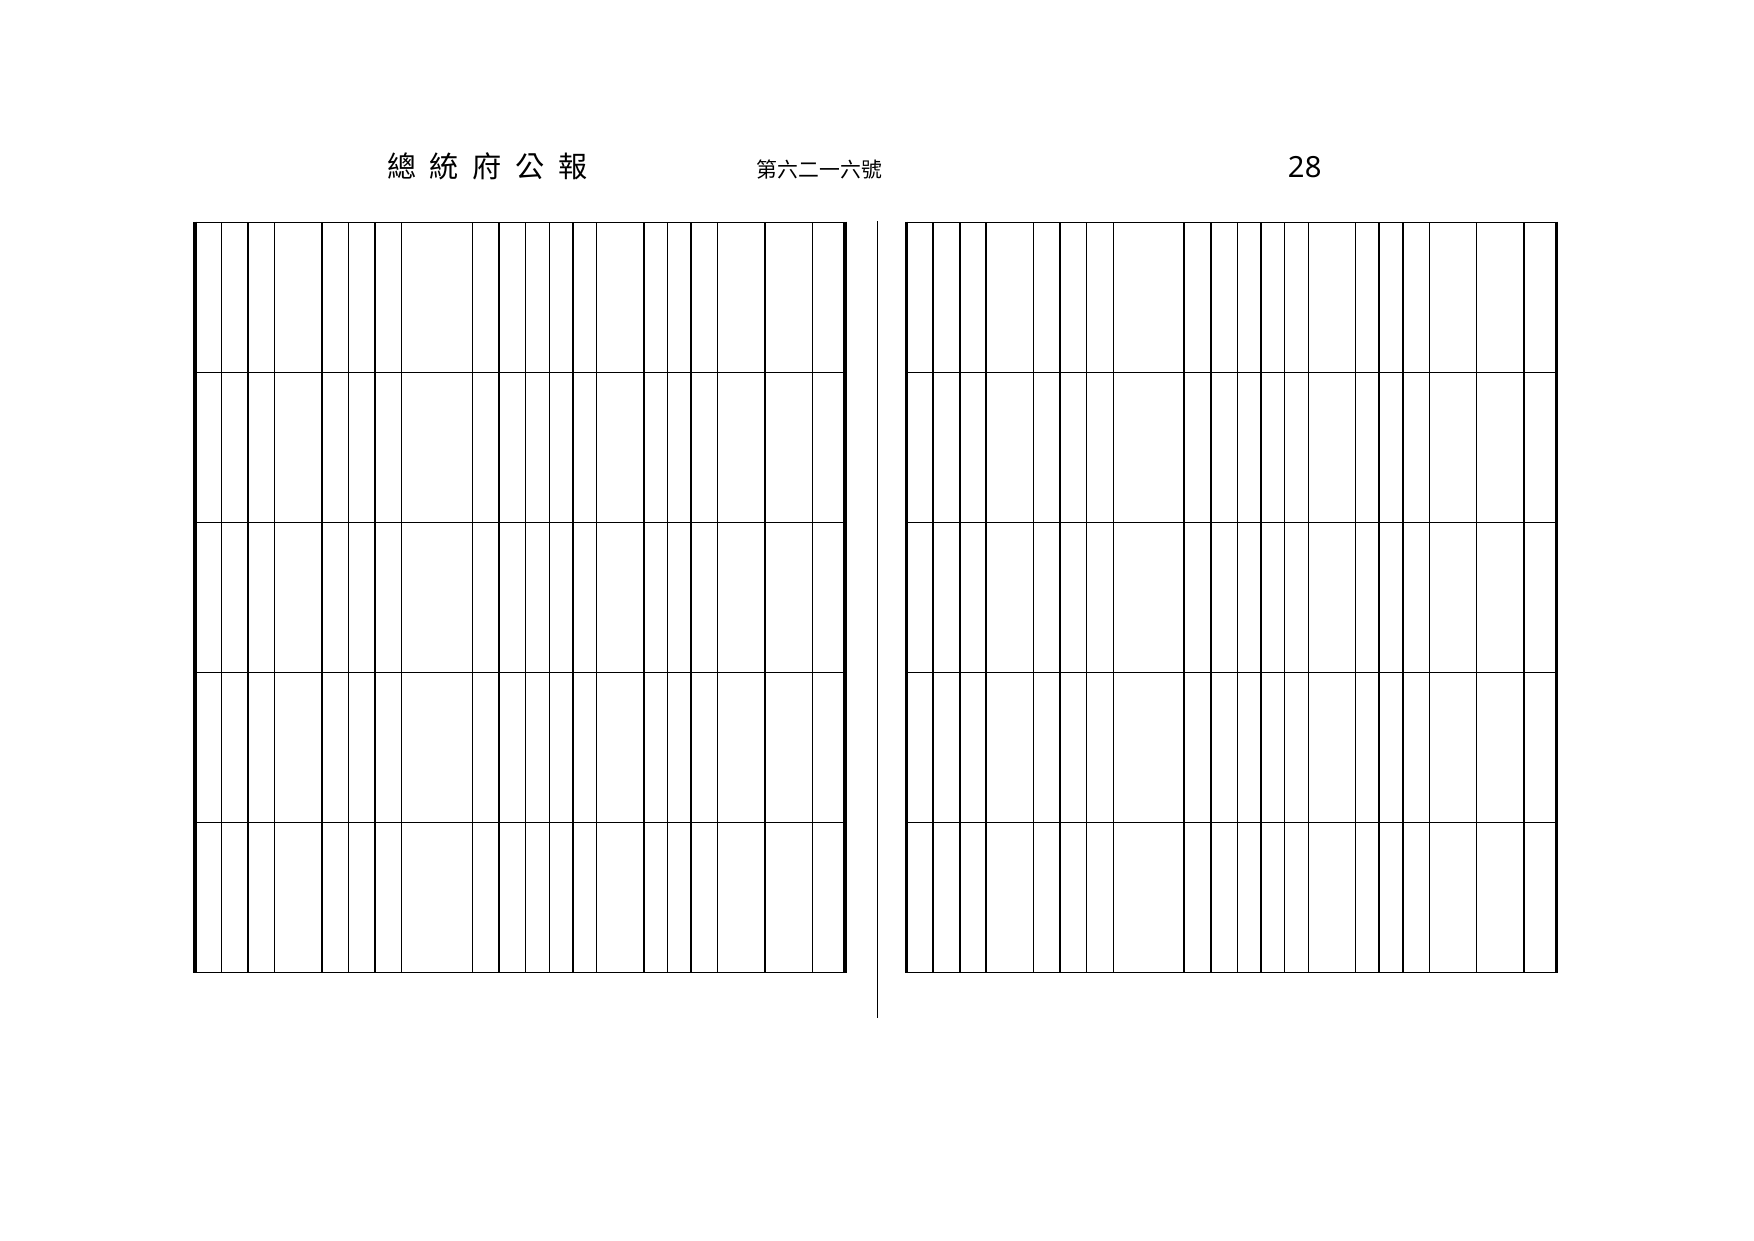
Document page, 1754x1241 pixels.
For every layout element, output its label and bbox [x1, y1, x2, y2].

table_cell [1034, 373, 1059, 522]
table_cell [1500, 523, 1523, 672]
table_cell [500, 223, 525, 372]
table_cell [500, 823, 525, 972]
table_cell [597, 823, 620, 972]
table_cell [1453, 523, 1476, 672]
table_cell [987, 223, 1010, 372]
table_cell [1430, 373, 1453, 522]
table_cell [1161, 673, 1183, 822]
table_cell [550, 823, 572, 972]
table_cell [275, 523, 298, 672]
table_cell [1185, 523, 1210, 672]
table_cell [741, 223, 764, 372]
table_cell [934, 823, 959, 972]
table_cell [1212, 373, 1237, 522]
table_cell [197, 673, 221, 822]
table_cell [574, 373, 596, 522]
table_cell [1010, 523, 1033, 672]
table_cell [249, 223, 274, 372]
table_cell [987, 523, 1010, 672]
table_cell [718, 673, 741, 822]
table_cell [620, 673, 643, 822]
table_cell [574, 823, 596, 972]
table_cell [1453, 373, 1476, 522]
table_cell [934, 223, 959, 372]
table_cell [222, 373, 247, 522]
table_cell [349, 823, 374, 972]
table_cell [376, 523, 401, 672]
table_cell [668, 223, 690, 372]
table_cell [987, 373, 1010, 522]
table_cell [402, 673, 425, 822]
table_cell [1212, 673, 1237, 822]
table_cell [1309, 823, 1332, 972]
table_cell [961, 223, 985, 372]
table_cell [1010, 373, 1033, 522]
table_cell [692, 673, 717, 822]
table_cell [934, 673, 959, 822]
table_cell [1525, 823, 1555, 972]
table_cell [1238, 823, 1260, 972]
table_cell [574, 673, 596, 822]
table_cell [1137, 823, 1161, 972]
table_cell [1285, 673, 1308, 822]
table_cell [1212, 823, 1237, 972]
table_cell [550, 673, 572, 822]
table_cell [1430, 223, 1453, 372]
table_cell [1034, 823, 1059, 972]
table_cell [789, 523, 812, 672]
table_cell [1087, 223, 1113, 372]
table_cell [425, 823, 449, 972]
table_cell [275, 223, 298, 372]
table_cell [1356, 373, 1378, 522]
table_cell [550, 523, 572, 672]
table_cell [1061, 823, 1086, 972]
table_cell [1453, 823, 1476, 972]
table_cell [1137, 373, 1161, 522]
table_cell [597, 523, 620, 672]
table_cell [645, 373, 667, 522]
table_cell [526, 523, 549, 672]
table_cell [668, 673, 690, 822]
table_cell [789, 673, 812, 822]
table_cell [718, 823, 741, 972]
table_cell [1161, 523, 1183, 672]
table_cell [1185, 673, 1210, 822]
table_cell [668, 373, 690, 522]
table_cell [222, 523, 247, 672]
table_cell [813, 223, 843, 372]
table_cell [645, 523, 667, 672]
table_cell [1262, 373, 1284, 522]
table_cell [222, 673, 247, 822]
table_cell [597, 223, 620, 372]
table_cell [1404, 673, 1429, 822]
table_cell [449, 373, 472, 522]
table_cell [574, 523, 596, 672]
table_cell [323, 673, 348, 822]
table_cell [402, 823, 425, 972]
table_cell [1034, 223, 1059, 372]
table_cell [766, 223, 789, 372]
table_cell [692, 823, 717, 972]
table_cell [425, 523, 449, 672]
table_cell [741, 823, 764, 972]
table_cell [1525, 673, 1555, 822]
table_cell [766, 523, 789, 672]
table_cell [197, 823, 221, 972]
table_cell [449, 223, 472, 372]
table_cell [1061, 673, 1086, 822]
table_cell [718, 373, 741, 522]
table_cell [813, 673, 843, 822]
table_cell [376, 373, 401, 522]
table_cell [1356, 673, 1378, 822]
table_cell [1285, 823, 1308, 972]
table_cell [718, 223, 741, 372]
table_cell [323, 823, 348, 972]
table_cell [1477, 823, 1500, 972]
table_cell [1356, 223, 1378, 372]
table_cell [473, 823, 498, 972]
table_cell [766, 823, 789, 972]
table_cell [1285, 223, 1308, 372]
table_cell [298, 523, 321, 672]
table_cell [1404, 823, 1429, 972]
table_cell [197, 523, 221, 672]
table_cell [692, 523, 717, 672]
table_cell [961, 823, 985, 972]
table_cell [1061, 373, 1086, 522]
table_cell [1212, 523, 1237, 672]
table_cell [1262, 823, 1284, 972]
table_cell [1500, 223, 1523, 372]
table_cell [1114, 523, 1137, 672]
table_cell [645, 223, 667, 372]
table_cell [473, 673, 498, 822]
table_cell [1430, 823, 1453, 972]
table_cell [222, 223, 247, 372]
table_cell [1137, 523, 1161, 672]
table_cell [1477, 673, 1500, 822]
table_cell [323, 523, 348, 672]
table_cell [1161, 373, 1183, 522]
table_cell [550, 373, 572, 522]
table_cell [1034, 673, 1059, 822]
table_cell [741, 673, 764, 822]
table_cell [298, 223, 321, 372]
table_cell [718, 523, 741, 672]
table_cell [526, 673, 549, 822]
table_cell [1453, 673, 1476, 822]
table_cell [1380, 673, 1402, 822]
table_cell [1356, 523, 1378, 672]
table_cell [500, 673, 525, 822]
table_cell [789, 223, 812, 372]
table_cell [526, 223, 549, 372]
table_cell [473, 223, 498, 372]
table_cell [961, 373, 985, 522]
table_cell [645, 823, 667, 972]
table_cell [222, 823, 247, 972]
table_cell [766, 373, 789, 522]
table_cell [298, 673, 321, 822]
table_cell [349, 523, 374, 672]
table_cell [298, 823, 321, 972]
table_cell [1525, 523, 1555, 672]
table_cell [1238, 373, 1260, 522]
table_cell [425, 673, 449, 822]
table_cell [1332, 523, 1355, 672]
table_cell [1114, 223, 1137, 372]
table_cell [620, 373, 643, 522]
table_cell [692, 373, 717, 522]
table_cell [1137, 223, 1161, 372]
table_cell [1453, 223, 1476, 372]
table_cell [1332, 223, 1355, 372]
table_cell [402, 223, 425, 372]
table_cell [741, 373, 764, 522]
table_cell [1061, 523, 1086, 672]
table_cell [908, 523, 932, 672]
table_cell [1212, 223, 1237, 372]
table_cell [402, 373, 425, 522]
table_cell [1525, 223, 1555, 372]
table_cell [645, 673, 667, 822]
table_cell [1309, 373, 1332, 522]
table_cell [197, 373, 221, 522]
table_cell [908, 823, 932, 972]
table_cell [1114, 823, 1137, 972]
table_cell [323, 223, 348, 372]
table_cell [1185, 373, 1210, 522]
table_cell [1477, 223, 1500, 372]
table_cell [1404, 523, 1429, 672]
table_cell [425, 373, 449, 522]
table_cell [376, 673, 401, 822]
table_cell [1309, 223, 1332, 372]
table_cell [1332, 823, 1355, 972]
table_cell [1380, 223, 1402, 372]
table_cell [500, 523, 525, 672]
table_cell [597, 373, 620, 522]
table_cell [473, 523, 498, 672]
table_cell [1185, 823, 1210, 972]
table_cell [1500, 673, 1523, 822]
table_cell [1087, 673, 1113, 822]
table_cell [1380, 523, 1402, 672]
table_cell [1010, 673, 1033, 822]
table_cell [526, 373, 549, 522]
table_cell [813, 373, 843, 522]
table_cell [692, 223, 717, 372]
table_cell [908, 373, 932, 522]
table_cell [934, 373, 959, 522]
table_cell [1010, 223, 1033, 372]
table_cell [349, 373, 374, 522]
table_cell [526, 823, 549, 972]
table_cell [249, 523, 274, 672]
table_cell [1430, 523, 1453, 672]
table_cell [908, 223, 932, 372]
table_cell [1332, 673, 1355, 822]
table_cell [1034, 523, 1059, 672]
table_cell [449, 523, 472, 672]
table_cell [1404, 373, 1429, 522]
table_cell [500, 373, 525, 522]
table_cell [1285, 373, 1308, 522]
table_cell [1161, 223, 1183, 372]
table_cell [961, 673, 985, 822]
table_cell [620, 823, 643, 972]
table_cell [1309, 523, 1332, 672]
table_cell [275, 373, 298, 522]
table_cell [323, 373, 348, 522]
table_cell [1309, 673, 1332, 822]
table_cell [376, 823, 401, 972]
table_cell [620, 223, 643, 372]
table_cell [402, 523, 425, 672]
table_cell [1356, 823, 1378, 972]
table_cell [473, 373, 498, 522]
table_cell [987, 823, 1010, 972]
table_cell [1500, 823, 1523, 972]
table_cell [813, 523, 843, 672]
table_cell [1525, 373, 1555, 522]
table_cell [1380, 373, 1402, 522]
table_cell [249, 673, 274, 822]
table_cell [1404, 223, 1429, 372]
table_cell [376, 223, 401, 372]
table_cell [249, 373, 274, 522]
table_cell [1137, 673, 1161, 822]
table_cell [249, 823, 274, 972]
table_cell [1477, 373, 1500, 522]
table_cell [1238, 523, 1260, 672]
table_cell [908, 673, 932, 822]
table_cell [1238, 223, 1260, 372]
table_cell [1477, 523, 1500, 672]
table_cell [1430, 673, 1453, 822]
table_cell [1185, 223, 1210, 372]
table_cell [961, 523, 985, 672]
table_cell [1238, 673, 1260, 822]
table_cell [1380, 823, 1402, 972]
table_cell [1262, 673, 1284, 822]
table_cell [741, 523, 764, 672]
table_cell [1087, 373, 1113, 522]
table_cell [789, 823, 812, 972]
table_cell [934, 523, 959, 672]
table_cell [620, 523, 643, 672]
table_cell [668, 523, 690, 672]
table_cell [1114, 373, 1137, 522]
table_cell [550, 223, 572, 372]
table_cell [987, 673, 1010, 822]
table_cell [668, 823, 690, 972]
table_cell [813, 823, 843, 972]
table_cell [1285, 523, 1308, 672]
table_cell [197, 223, 221, 372]
table_cell [275, 823, 298, 972]
table_cell [1061, 223, 1086, 372]
table_cell [449, 823, 472, 972]
table_cell [349, 673, 374, 822]
table_cell [425, 223, 449, 372]
table_cell [766, 673, 789, 822]
table_cell [298, 373, 321, 522]
table_cell [1087, 823, 1113, 972]
table_cell [1087, 523, 1113, 672]
table_cell [789, 373, 812, 522]
table_cell [1161, 823, 1183, 972]
table_cell [1332, 373, 1355, 522]
table_cell [1114, 673, 1137, 822]
table_cell [597, 673, 620, 822]
table_cell [349, 223, 374, 372]
table_cell [574, 223, 596, 372]
table_cell [449, 673, 472, 822]
table_cell [1500, 373, 1523, 522]
table_cell [1262, 523, 1284, 672]
table_cell [275, 673, 298, 822]
table_cell [1262, 223, 1284, 372]
table_cell [1010, 823, 1033, 972]
